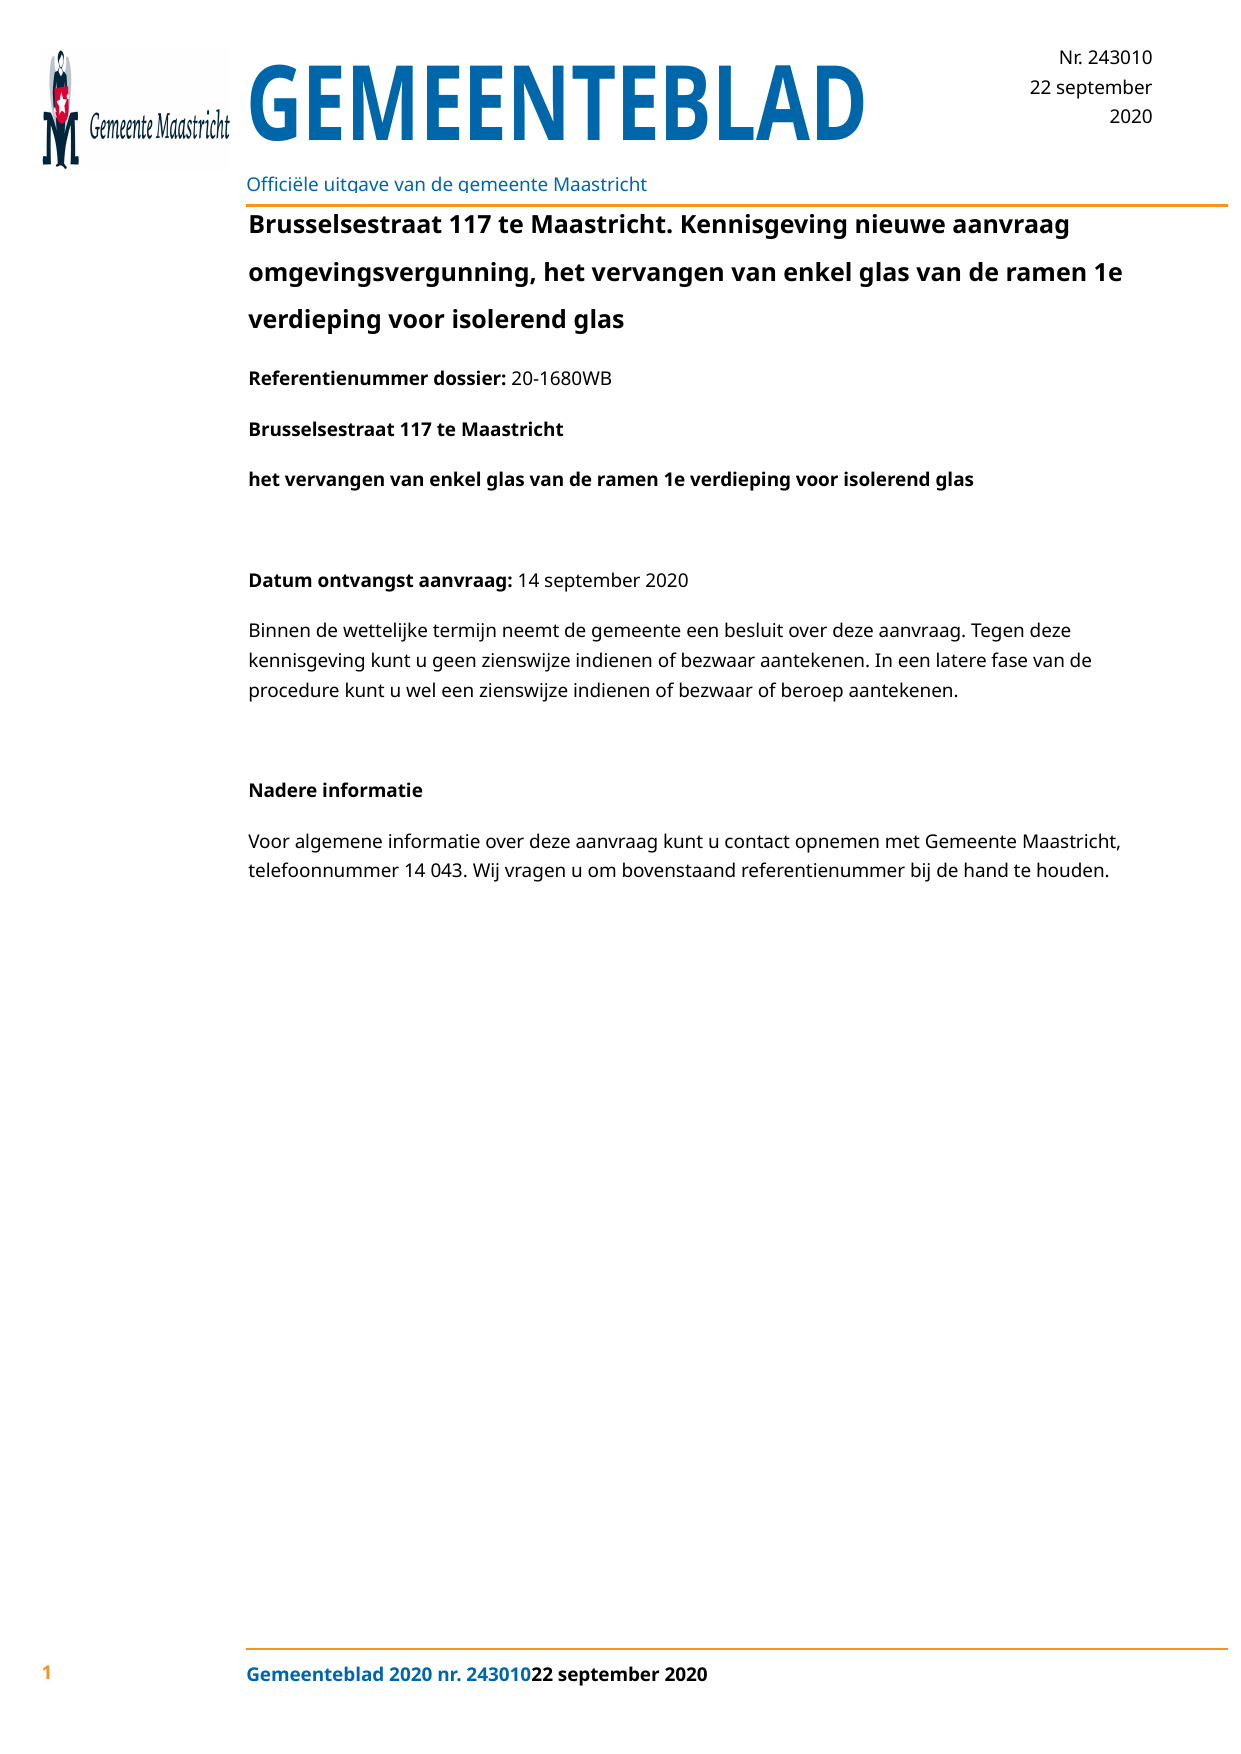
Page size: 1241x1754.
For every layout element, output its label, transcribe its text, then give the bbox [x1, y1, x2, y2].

picture [41, 47, 231, 172]
text Brusselsestraat 117 te Maastricht. Kennisgeving nieuwe aanvraag omgevingsvergunning, het vervangen van enkel glas van de ramen 1e verdieping voor isolerend glas [248, 207, 1152, 336]
text Datum ontvangst aanvraag: 14 september 2020 [248, 567, 1152, 593]
text het vervangen van enkel glas van de ramen 1e verdieping voor isolerend glas [248, 466, 1152, 492]
text Referentienummer dossier: 20-1680WB [248, 366, 1152, 391]
text Brusselsestraat 117 te Maastricht [248, 416, 1152, 442]
text Binnen de wettelijke termijn neemt de gemeente een besluit over deze aanvraag. Tegen deze kennisgeving kunt u geen zienswijze indienen of bezwaar aantekenen. In een latere fase van de procedure kunt u wel een zienswijze indienen of bezwaar of beroep aantekenen. [248, 618, 1152, 702]
text Voor algemene informatie over deze aanvraag kunt u contact opnemen met Gemeente Maastricht, telefoonnummer 14 043. Wij vragen u om bovenstaand referentienummer bij de hand te houden. [248, 828, 1152, 883]
text Nadere informatie [248, 778, 1152, 803]
